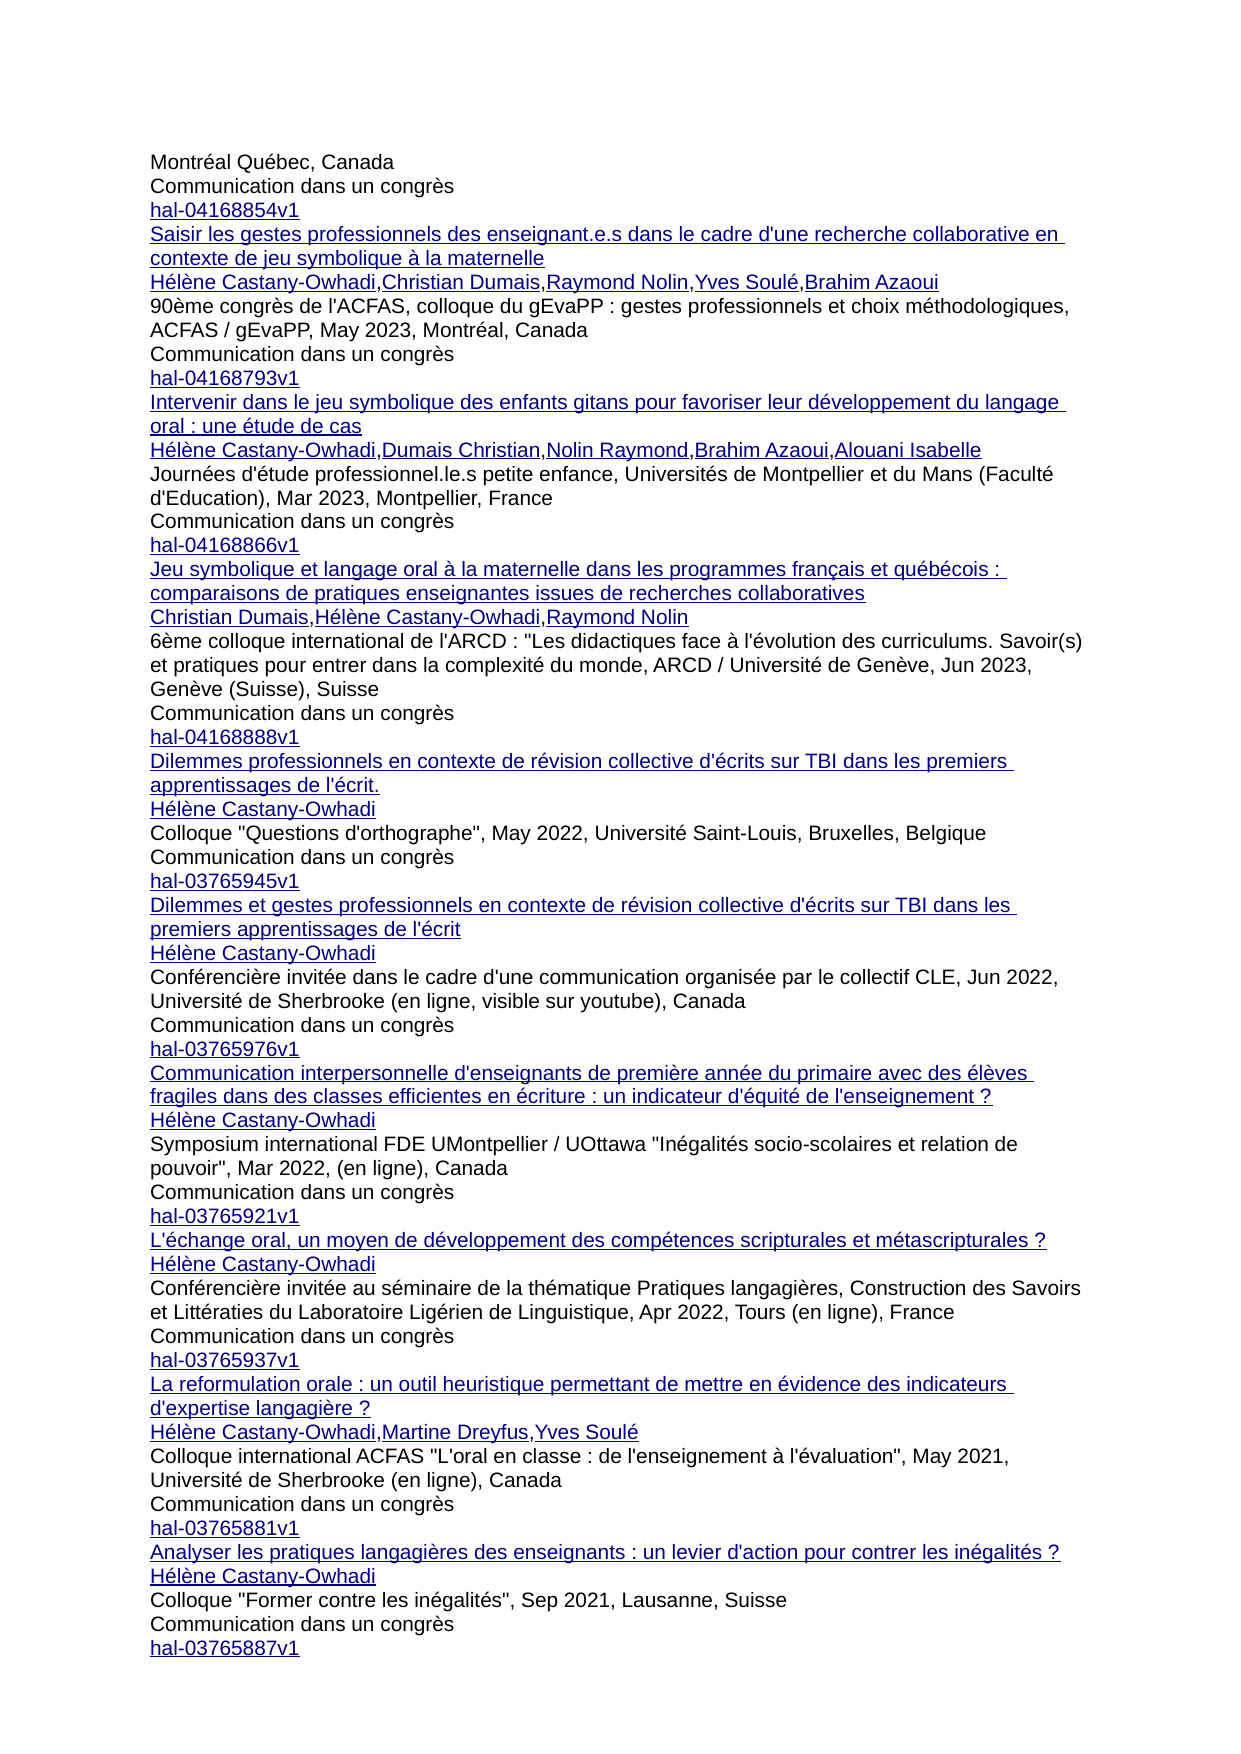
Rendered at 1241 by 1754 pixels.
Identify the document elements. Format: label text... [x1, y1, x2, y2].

table_cell Dilemmes et gestes professionnels en contexte de révision collective d'écrits sur TBI dans les premiers apprentissages de l'écrit Hélène Castany-Owhadi Conférencière invitée dans le cadre d'une communication organisée par le collectif CLE, Jun 2022, Université de Sherbrooke (en ligne, visible sur youtube), Canada Communication dans un congrès hal-03765976v1 [150, 893, 1090, 1060]
table_cell Analyser les pratiques langagières des enseignants : un levier d'action pour contrer les inégalités ? Hélène Castany-Owhadi Colloque "Former contre les inégalités", Sep 2021, Lausanne, Suisse Communication dans un congrès hal-03765887v1 [150, 1540, 1090, 1659]
table_cell Saisir les gestes professionnels des enseignant.e.s dans le cadre d'une recherche collaborative en contexte de jeu symbolique à la maternelle Hélène Castany-Owhadi,Christian Dumais,Raymond Nolin,Yves Soulé,Brahim Azaoui 90ème congrès de l'ACFAS, colloque du gEvaPP : gestes professionnels et choix méthodologiques, ACFAS / gEvaPP, May 2023, Montréal, Canada Communication dans un congrès hal-04168793v1 [150, 222, 1090, 389]
table_cell Jeu symbolique et langage oral à la maternelle dans les programmes français et québécois : comparaisons de pratiques enseignantes issues de recherches collaboratives Christian Dumais,Hélène Castany-Owhadi,Raymond Nolin 6ème colloque international de l'ARCD : "Les didactiques face à l'évolution des curriculums. Savoir(s) et pratiques pour entrer dans la complexité du monde, ARCD / Université de Genève, Jun 2023, Genève (Suisse), Suisse Communication dans un congrès hal-04168888v1 [150, 557, 1090, 749]
table_cell Dilemmes professionnels en contexte de révision collective d'écrits sur TBI dans les premiers apprentissages de l'écrit. Hélène Castany-Owhadi Colloque "Questions d'orthographe", May 2022, Université Saint-Louis, Bruxelles, Belgique Communication dans un congrès hal-03765945v1 [150, 749, 1090, 893]
table_cell La reformulation orale : un outil heuristique permettant de mettre en évidence des indicateurs d'expertise langagière ? Hélène Castany-Owhadi,Martine Dreyfus,Yves Soulé Colloque international ACFAS "L'oral en classe : de l'enseignement à l'évaluation", May 2021, Université de Sherbrooke (en ligne), Canada Communication dans un congrès hal-03765881v1 [150, 1372, 1090, 1539]
table_cell L'échange oral, un moyen de développement des compétences scripturales et métascripturales ? Hélène Castany-Owhadi Conférencière invitée au séminaire de la thématique Pratiques langagières, Construction des Savoirs et Littératies du Laboratoire Ligérien de Linguistique, Apr 2022, Tours (en ligne), France Communication dans un congrès hal-03765937v1 [150, 1228, 1090, 1372]
table_cell Montréal Québec, Canada Communication dans un congrès hal-04168854v1 [150, 150, 1090, 222]
table_cell Intervenir dans le jeu symbolique des enfants gitans pour favoriser leur développement du langage oral : une étude de cas Hélène Castany-Owhadi,Dumais Christian,Nolin Raymond,Brahim Azaoui,Alouani Isabelle Journées d'étude professionnel.le.s petite enfance, Universités de Montpellier et du Mans (Faculté d'Education), Mar 2023, Montpellier, France Communication dans un congrès hal-04168866v1 [150, 390, 1090, 557]
table_cell Communication interpersonnelle d'enseignants de première année du primaire avec des élèves fragiles dans des classes efficientes en écriture : un indicateur d'équité de l'enseignement ? Hélène Castany-Owhadi Symposium international FDE UMontpellier / UOttawa "Inégalités socio-scolaires et relation de pouvoir", Mar 2022, (en ligne), Canada Communication dans un congrès hal-03765921v1 [150, 1060, 1090, 1228]
